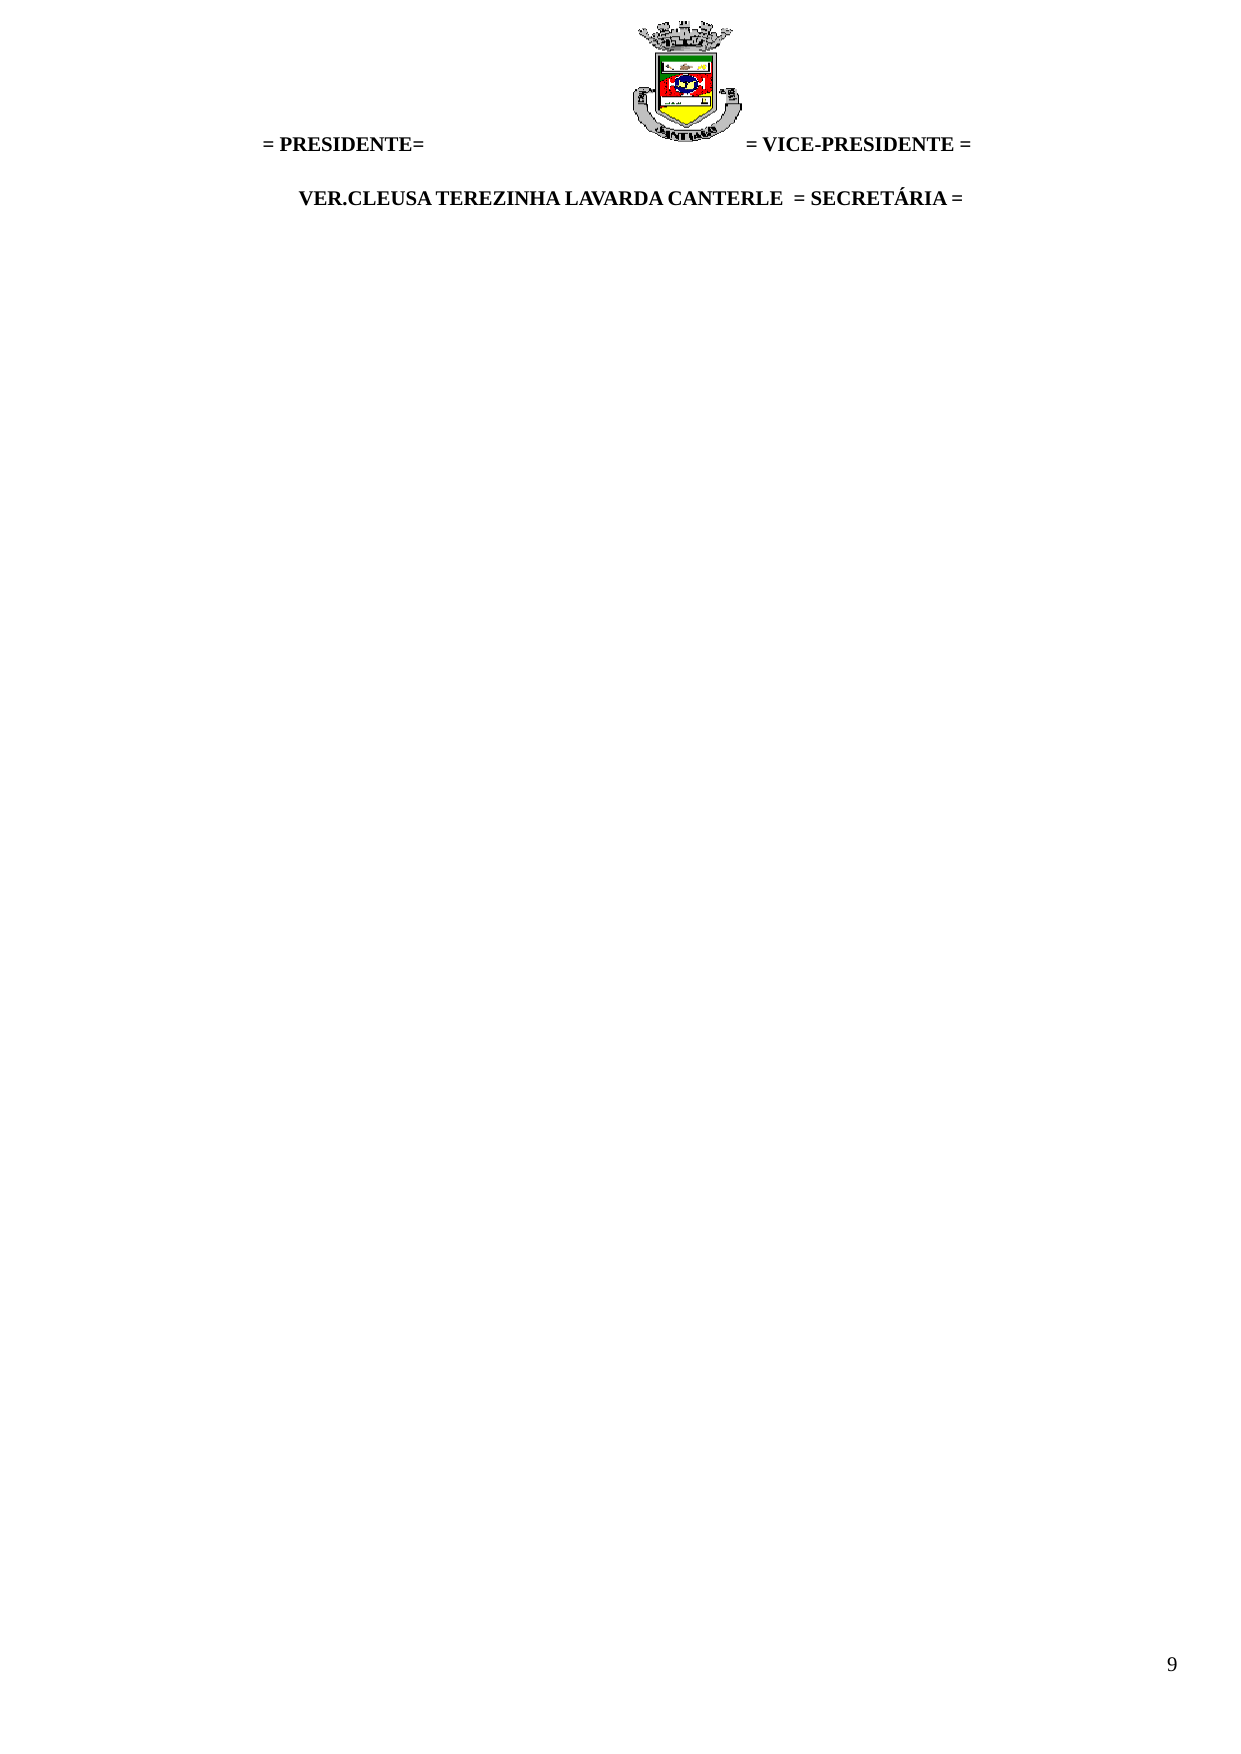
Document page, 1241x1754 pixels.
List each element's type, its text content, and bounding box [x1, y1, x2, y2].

text = PRESIDENTE= = VICE-PRESIDENTE = [179, 132, 1153, 156]
text VER.CLEUSA TEREZINHA LAVARDA CANTERLE = SECRETÁRIA = [179, 186, 1153, 210]
